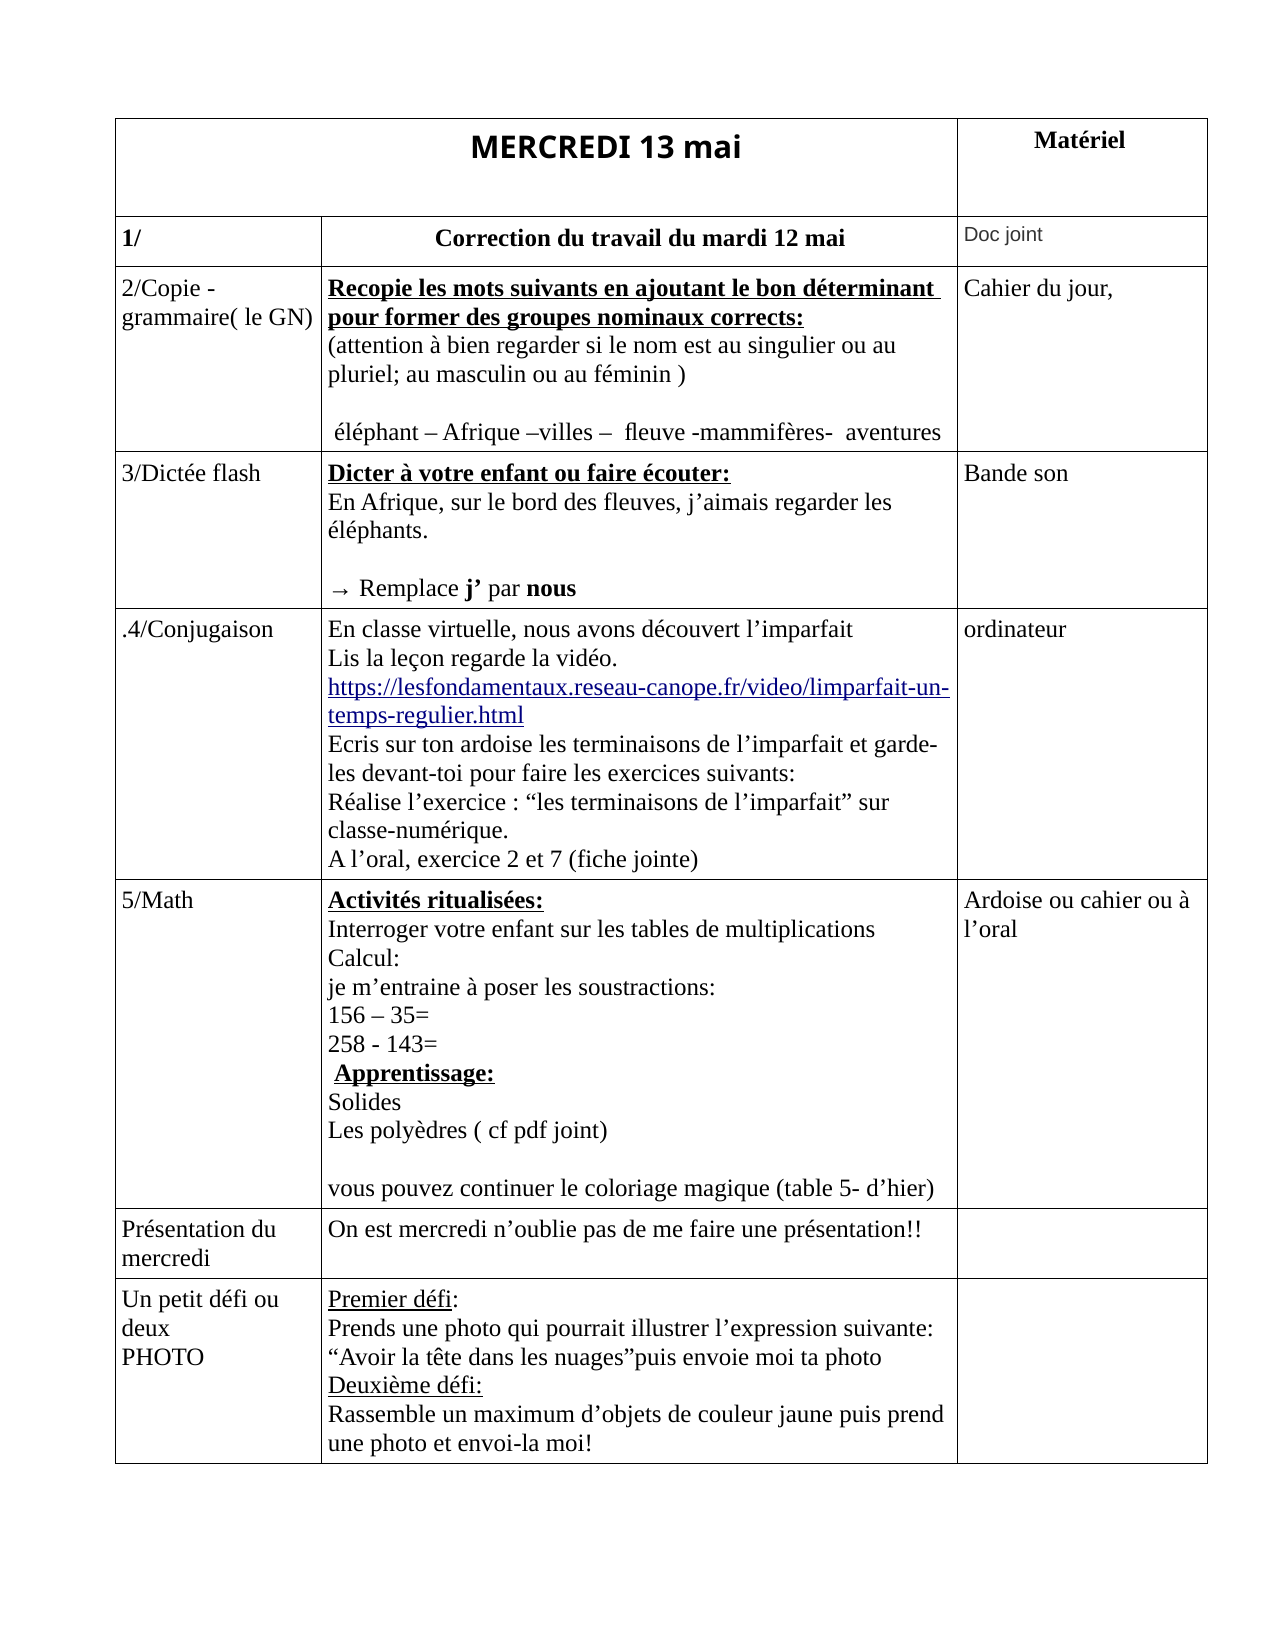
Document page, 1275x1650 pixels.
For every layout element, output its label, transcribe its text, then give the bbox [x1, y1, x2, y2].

table_cell 1/ [116, 217, 321, 266]
table_cell [958, 1209, 1207, 1277]
table_cell En classe virtuelle, nous avons découvert l’imparfait Lis la leçon regarde la vidéo. https://lesfondamentaux.reseau-canope.fr/video/limparfait-un-temps-regulier.html Ecris sur ton ardoise les terminaisons de l’imparfait et garde-les devant-toi pour faire les exercices suivants: Réalise l’exercice : “les terminaisons de l’imparfait” sur classe-numérique. A l’oral, exercice 2 et 7 (fiche jointe) [322, 609, 957, 879]
table_header Matériel [958, 119, 1207, 216]
table_cell Dicter à votre enfant ou faire écouter: En Afrique, sur le bord des fleuves, j’aimais regarder les éléphants. → Remplace j’ par nous [322, 452, 957, 607]
table_cell Bande son [958, 452, 1207, 607]
table_cell 3/Dictée flash [116, 452, 321, 607]
table_cell 2/Copie -grammaire( le GN) [116, 267, 321, 451]
table_cell ordinateur [958, 609, 1207, 879]
table_cell 5/Math [116, 880, 321, 1207]
table_cell Activités ritualisées: Interroger votre enfant sur les tables de multiplications Calcul: je m’entraine à poser les soustractions: 156 – 35= 258 - 143= Apprentissage: Solides Les polyèdres ( cf pdf joint) vous pouvez continuer le coloriage magique (table 5- d’hier) [322, 880, 957, 1207]
table_cell Un petit défi ou deux PHOTO [116, 1279, 321, 1462]
table_header MERCREDI 13 mai [116, 119, 957, 216]
table_cell Premier défi: Prends une photo qui pourrait illustrer l’expression suivante: “Avoir la tête dans les nuages”puis envoie moi ta photo Deuxième défi: Rassemble un maximum d’objets de couleur jaune puis prend une photo et envoi-la moi! [322, 1279, 957, 1462]
table_cell [958, 1279, 1207, 1462]
table_cell Ardoise ou cahier ou à l’oral [958, 880, 1207, 1207]
table_cell Correction du travail du mardi 12 mai [322, 217, 957, 266]
table_cell Cahier du jour, [958, 267, 1207, 451]
table_cell Recopie les mots suivants en ajoutant le bon déterminant pour former des groupes nominaux corrects: (attention à bien regarder si le nom est au singulier ou au pluriel; au masculin ou au féminin ) éléphant – Afrique –villes – ﬂeuve -mammifères- aventures [322, 267, 957, 451]
table_cell Doc joint [958, 217, 1207, 266]
table_cell Présentation du mercredi [116, 1209, 321, 1277]
table_cell .4/Conjugaison [116, 609, 321, 879]
table_cell On est mercredi n’oublie pas de me faire une présentation!! [322, 1209, 957, 1277]
